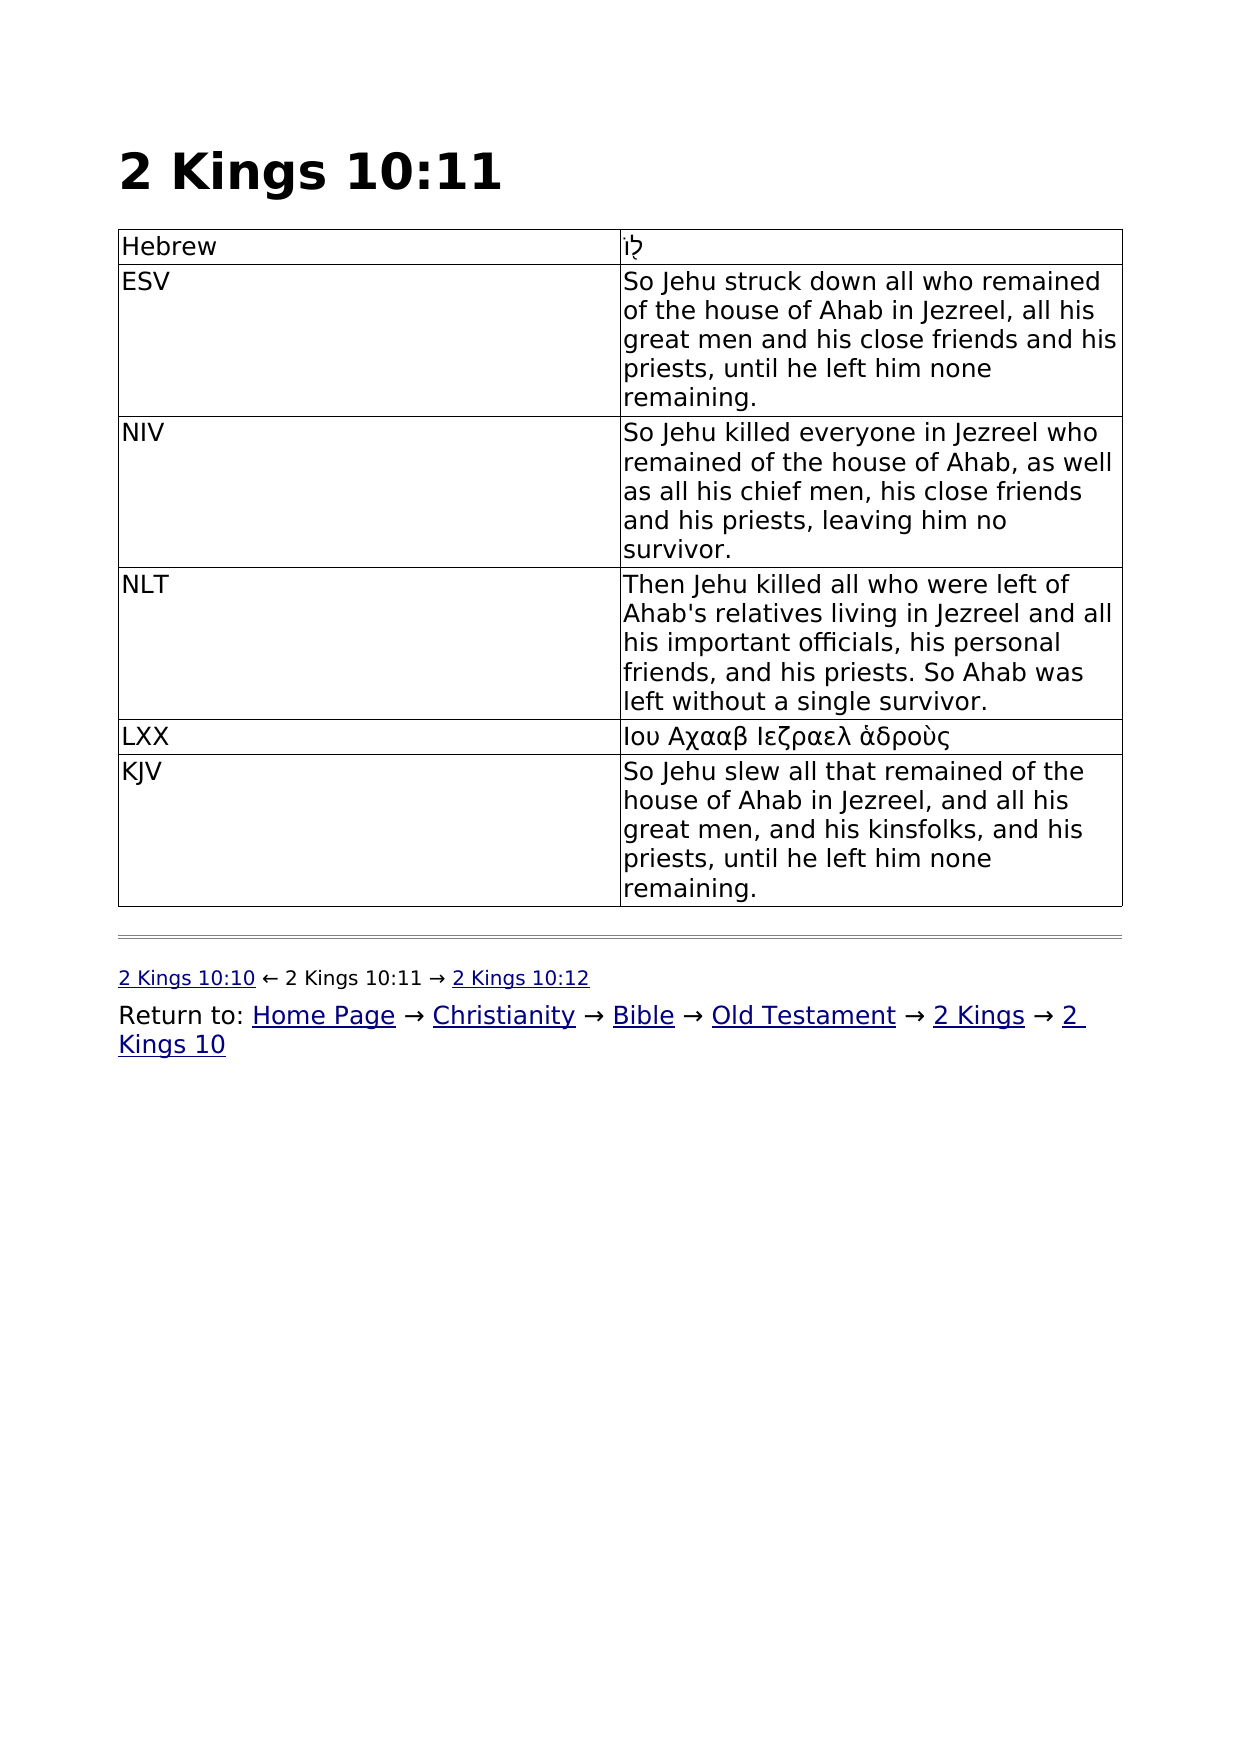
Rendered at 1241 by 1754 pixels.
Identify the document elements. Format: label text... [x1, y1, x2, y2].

table_cell Then Jehu killed all who were left of Ahab's relatives living in Jezreel and all his important officials, his personal friends, and his priests. So Ahab was left without a single survivor. [621, 568, 1122, 719]
table_cell LXX [119, 720, 620, 754]
subtitle 2 Kings 10:11 [118, 143, 1122, 201]
table_cell NIV [119, 417, 620, 567]
table_cell So Jehu struck down all who remained of the house of Ahab in Jezreel, all his great men and his close friends and his priests, until he left him none remaining. [621, 265, 1122, 416]
table_header ל֖וֹ [621, 230, 1122, 264]
table_cell So Jehu slew all that remained of the house of Ahab in Jezreel, and all his great men, and his kinsfolks, and his priests, until he left him none remaining. [621, 755, 1122, 906]
table_header Hebrew [119, 230, 620, 264]
table_cell ESV [119, 265, 620, 416]
table_cell NLT [119, 568, 620, 719]
table_cell Ιου Αχααβ Ιεζραελ ἁδροὺς [621, 720, 1122, 754]
text 2 Kings 10:10 ← 2 Kings 10:11 → 2 Kings 10:12 [118, 967, 1122, 1001]
table_cell So Jehu killed everyone in Jezreel who remained of the house of Ahab, as well as all his chief men, his close friends and his priests, leaving him no survivor. [621, 417, 1122, 567]
table_cell KJV [119, 755, 620, 906]
text Return to: Home Page → Christianity → Bible → Old Testament → 2 Kings → 2 Kings 10 [118, 1001, 1122, 1059]
